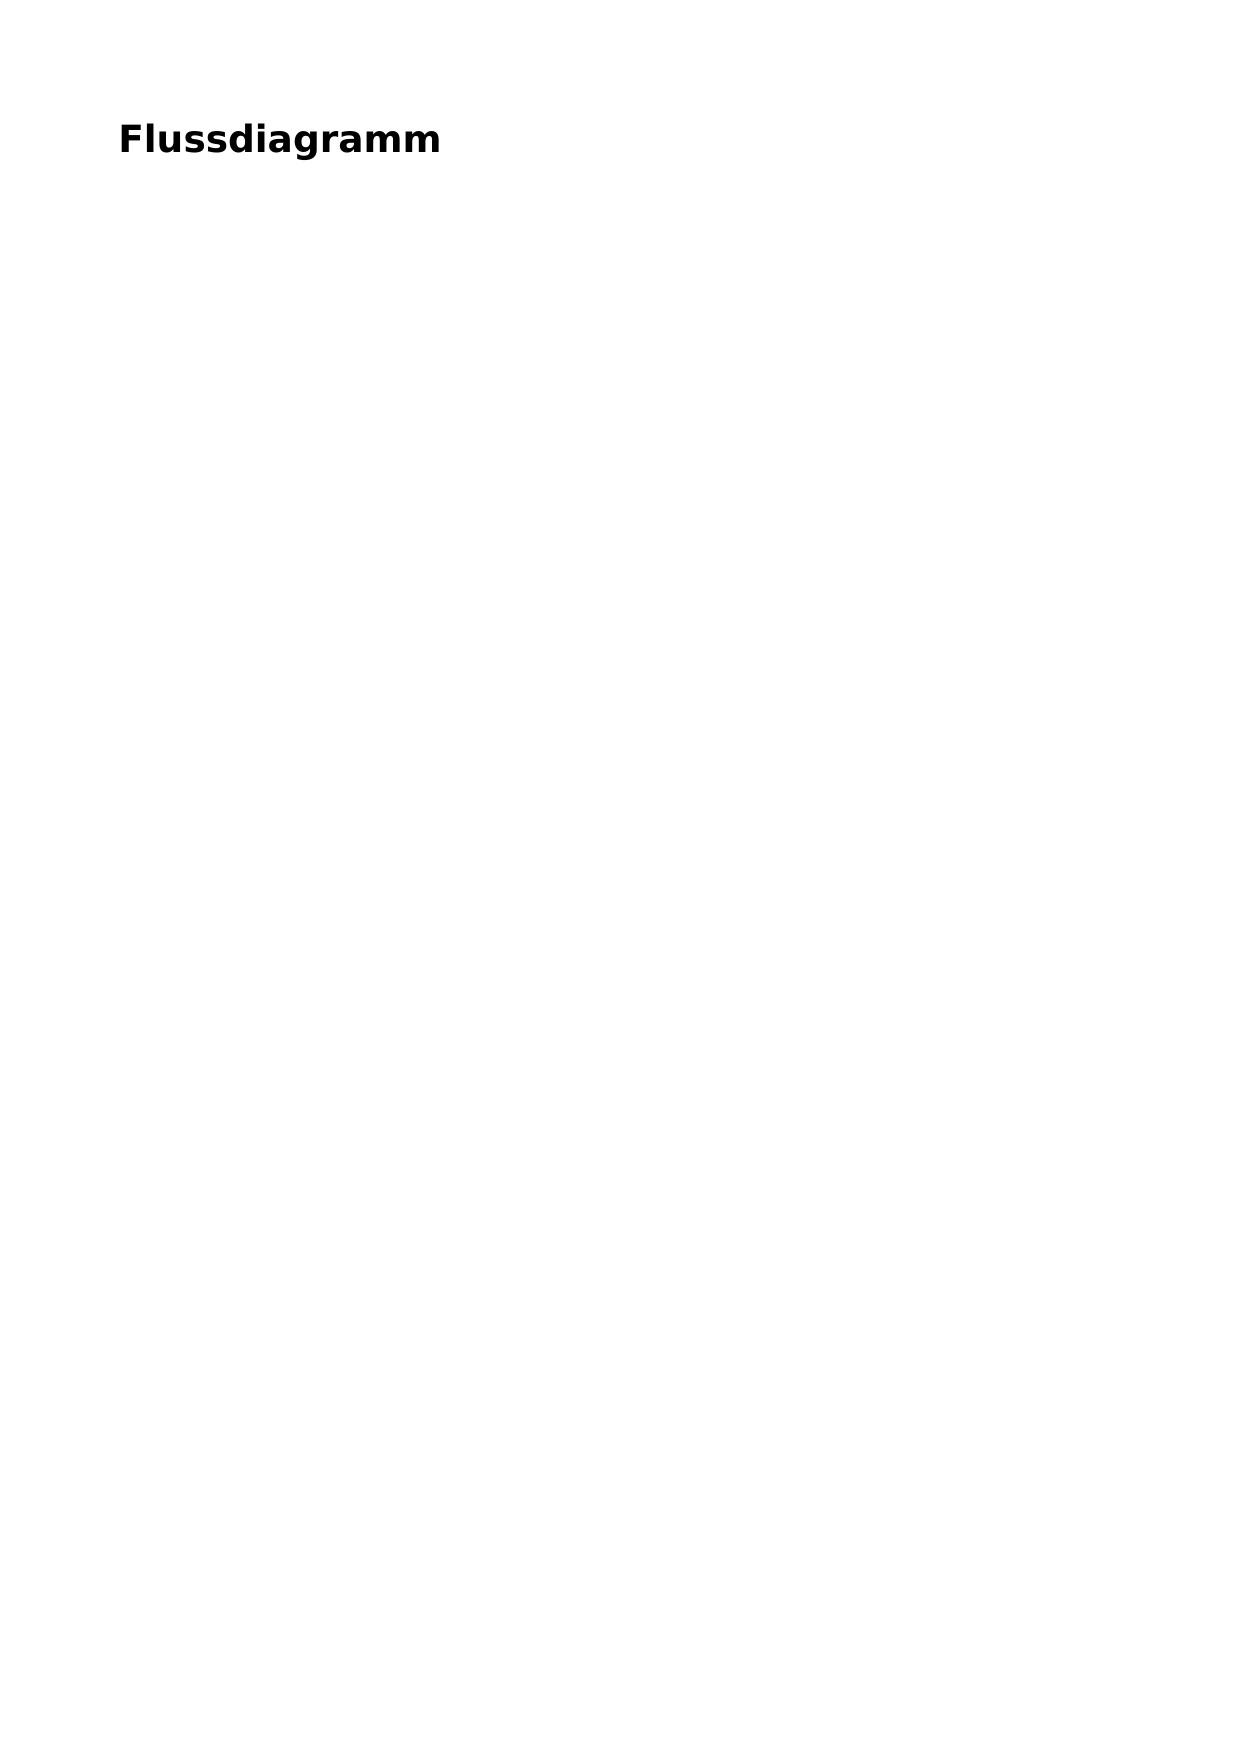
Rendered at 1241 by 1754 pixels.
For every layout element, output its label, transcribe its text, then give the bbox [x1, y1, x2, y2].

subtitle Flussdiagramm [118, 118, 1122, 162]
